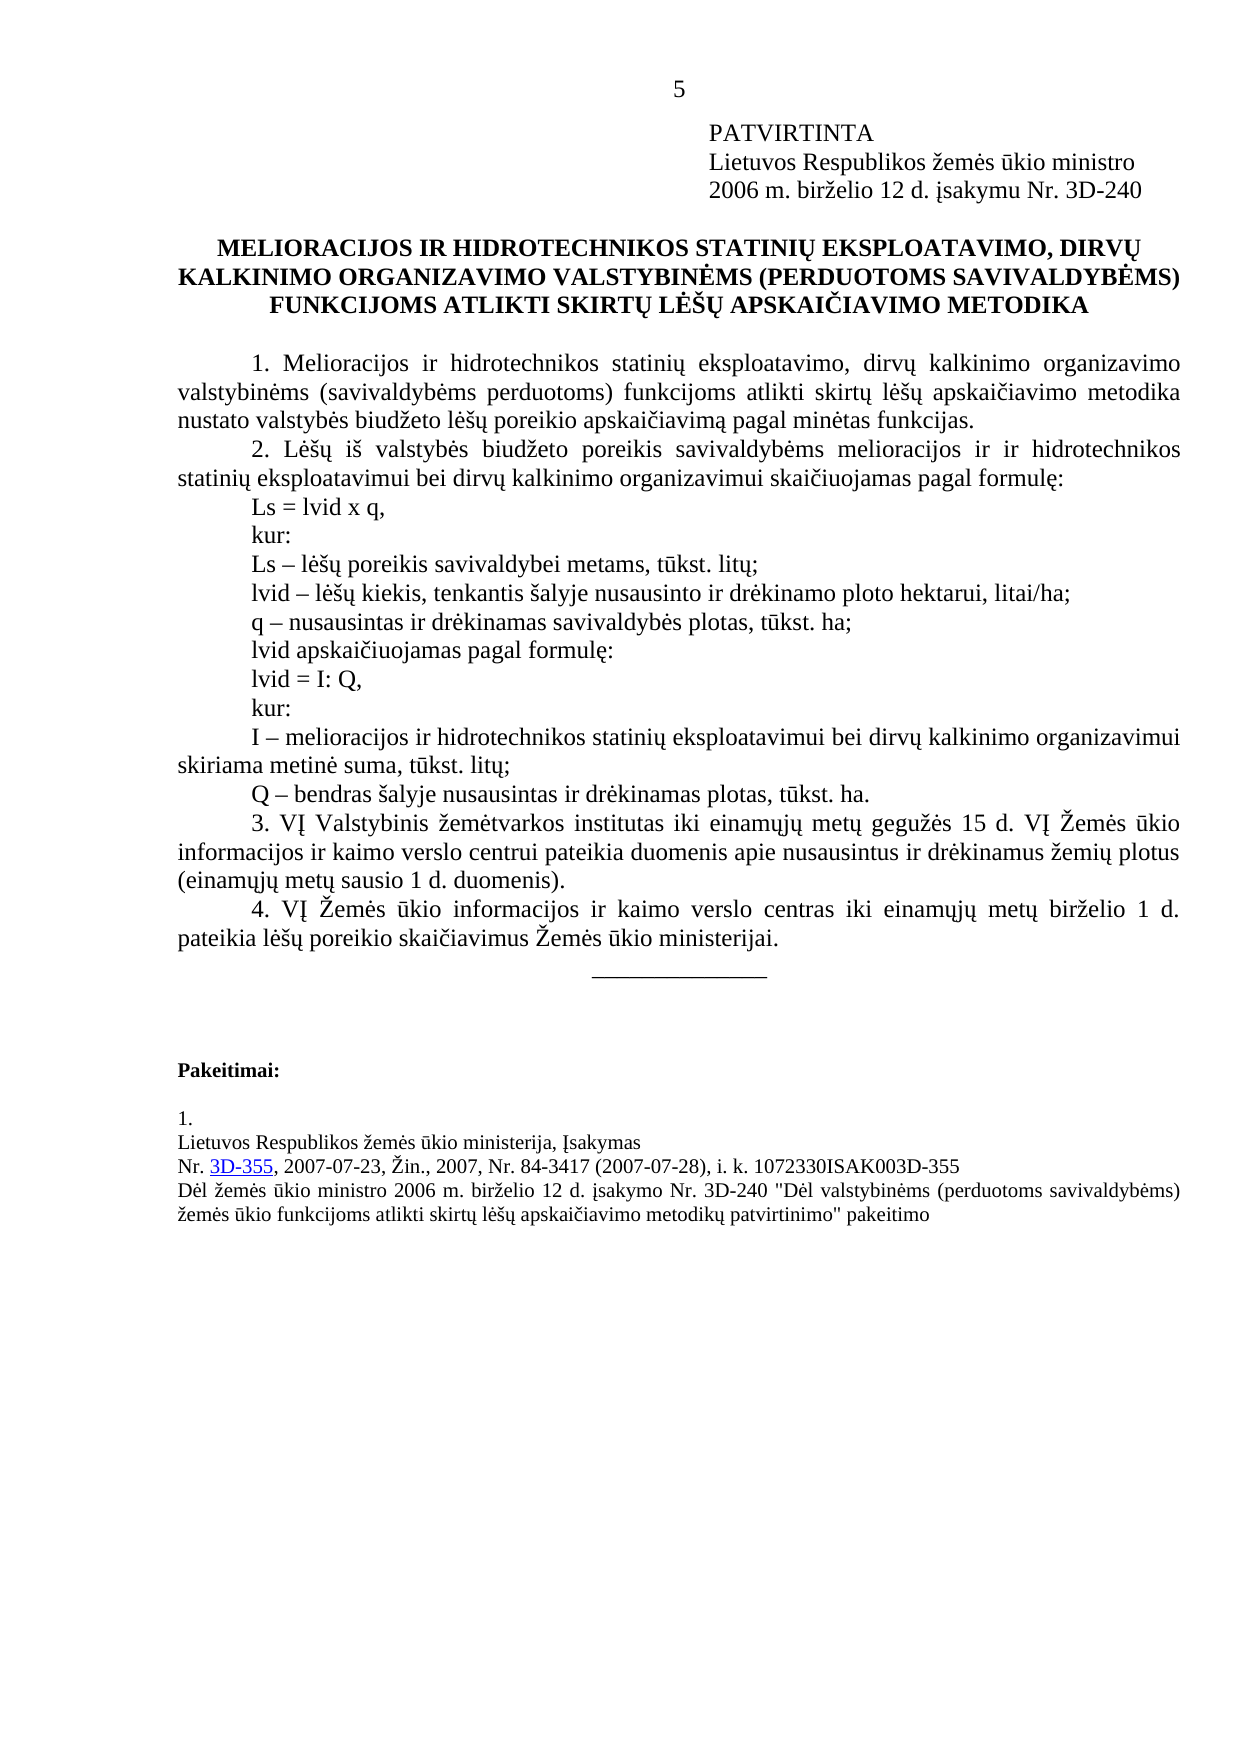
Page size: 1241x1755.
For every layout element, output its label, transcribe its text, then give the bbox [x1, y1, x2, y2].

text 1. Melioracijos ir hidrotechnikos statinių eksploatavimo, dirvų kalkinimo organizavimo valstybinėms (savivaldybėms perduotoms) funkcijoms atlikti skirtų lėšų apskaičiavimo metodika nustato valstybės biudžeto lėšų poreikio apskaičiavimą pagal minėtas funkcijas. [177, 348, 1181, 434]
text Pakeitimai: [177, 1057, 1181, 1082]
text Ls – lėšų poreikis savivaldybei metams, tūkst. litų; [177, 549, 1181, 578]
text 2006 m. birželio 12 d. įsakymu Nr. 3D-240 [177, 176, 1181, 204]
text Nr. 3D-355, 2007-07-23, Žin., 2007, Nr. 84-3417 (2007-07-28), i. k. 1072330ISAK003D-355 [177, 1154, 1181, 1178]
text Ls = lvid x q, [177, 492, 1181, 521]
text 3. VĮ Valstybinis žemėtvarkos institutas iki einamųjų metų gegužės 15 d. VĮ Žemės ūkio informacijos ir kaimo verslo centrui pateikia duomenis apie nusausintus ir drėkinamus žemių plotus (einamųjų metų sausio 1 d. duomenis). [177, 808, 1181, 894]
text Q – bendras šalyje nusausintas ir drėkinamas plotas, tūkst. ha. [177, 779, 1181, 808]
text lvid – lėšų kiekis, tenkantis šalyje nusausinto ir drėkinamo ploto hektarui, litai/ha; [177, 578, 1181, 607]
text PATVIRTINTA [709, 118, 1181, 147]
text kur: [177, 693, 1181, 722]
text 2. Lėšų iš valstybės biudžeto poreikis savivaldybėms melioracijos ir ir hidrotechnikos statinių eksploatavimui bei dirvų kalkinimo organizavimui skaičiuojamas pagal formulę: [177, 434, 1181, 492]
text Lietuvos Respublikos žemės ūkio ministro [177, 147, 1181, 176]
text kur: [177, 521, 1181, 549]
text Lietuvos Respublikos žemės ūkio ministerija, Įsakymas [177, 1130, 1181, 1154]
text q – nusausintas ir drėkinamas savivaldybės plotas, tūkst. ha; [177, 607, 1181, 636]
text lvid = I: Q, [177, 664, 1181, 693]
text I – melioracijos ir hidrotechnikos statinių eksploatavimui bei dirvų kalkinimo organizavimui skiriama metinė suma, tūkst. litų; [177, 722, 1181, 779]
text lvid apskaičiuojamas pagal formulę: [177, 636, 1181, 664]
text 4. VĮ Žemės ūkio informacijos ir kaimo verslo centras iki einamųjų metų birželio 1 d. pateikia lėšų poreikio skaičiavimus Žemės ūkio ministerijai. [177, 894, 1181, 952]
text MELIORACIJOS IR HIDROTECHNIKOS STATINIŲ EKSPLOATAVIMO, DIRVŲ KALKINIMO ORGANIZAVIMO VALSTYBINĖMS (PERDUOTOMS SAVIVALDYBĖMS) FUNKCIJOMS ATLIKTI SKIRTŲ LĖŠŲ APSKAIČIAVIMO METODIKA [177, 233, 1181, 319]
text ______________ [177, 952, 1181, 981]
text Dėl žemės ūkio ministro 2006 m. birželio 12 d. įsakymo Nr. 3D-240 "Dėl valstybinėms (perduotoms savivaldybėms) žemės ūkio funkcijoms atlikti skirtų lėšų apskaičiavimo metodikų patvirtinimo" pakeitimo [177, 1178, 1181, 1226]
text 1. [177, 1106, 1181, 1130]
